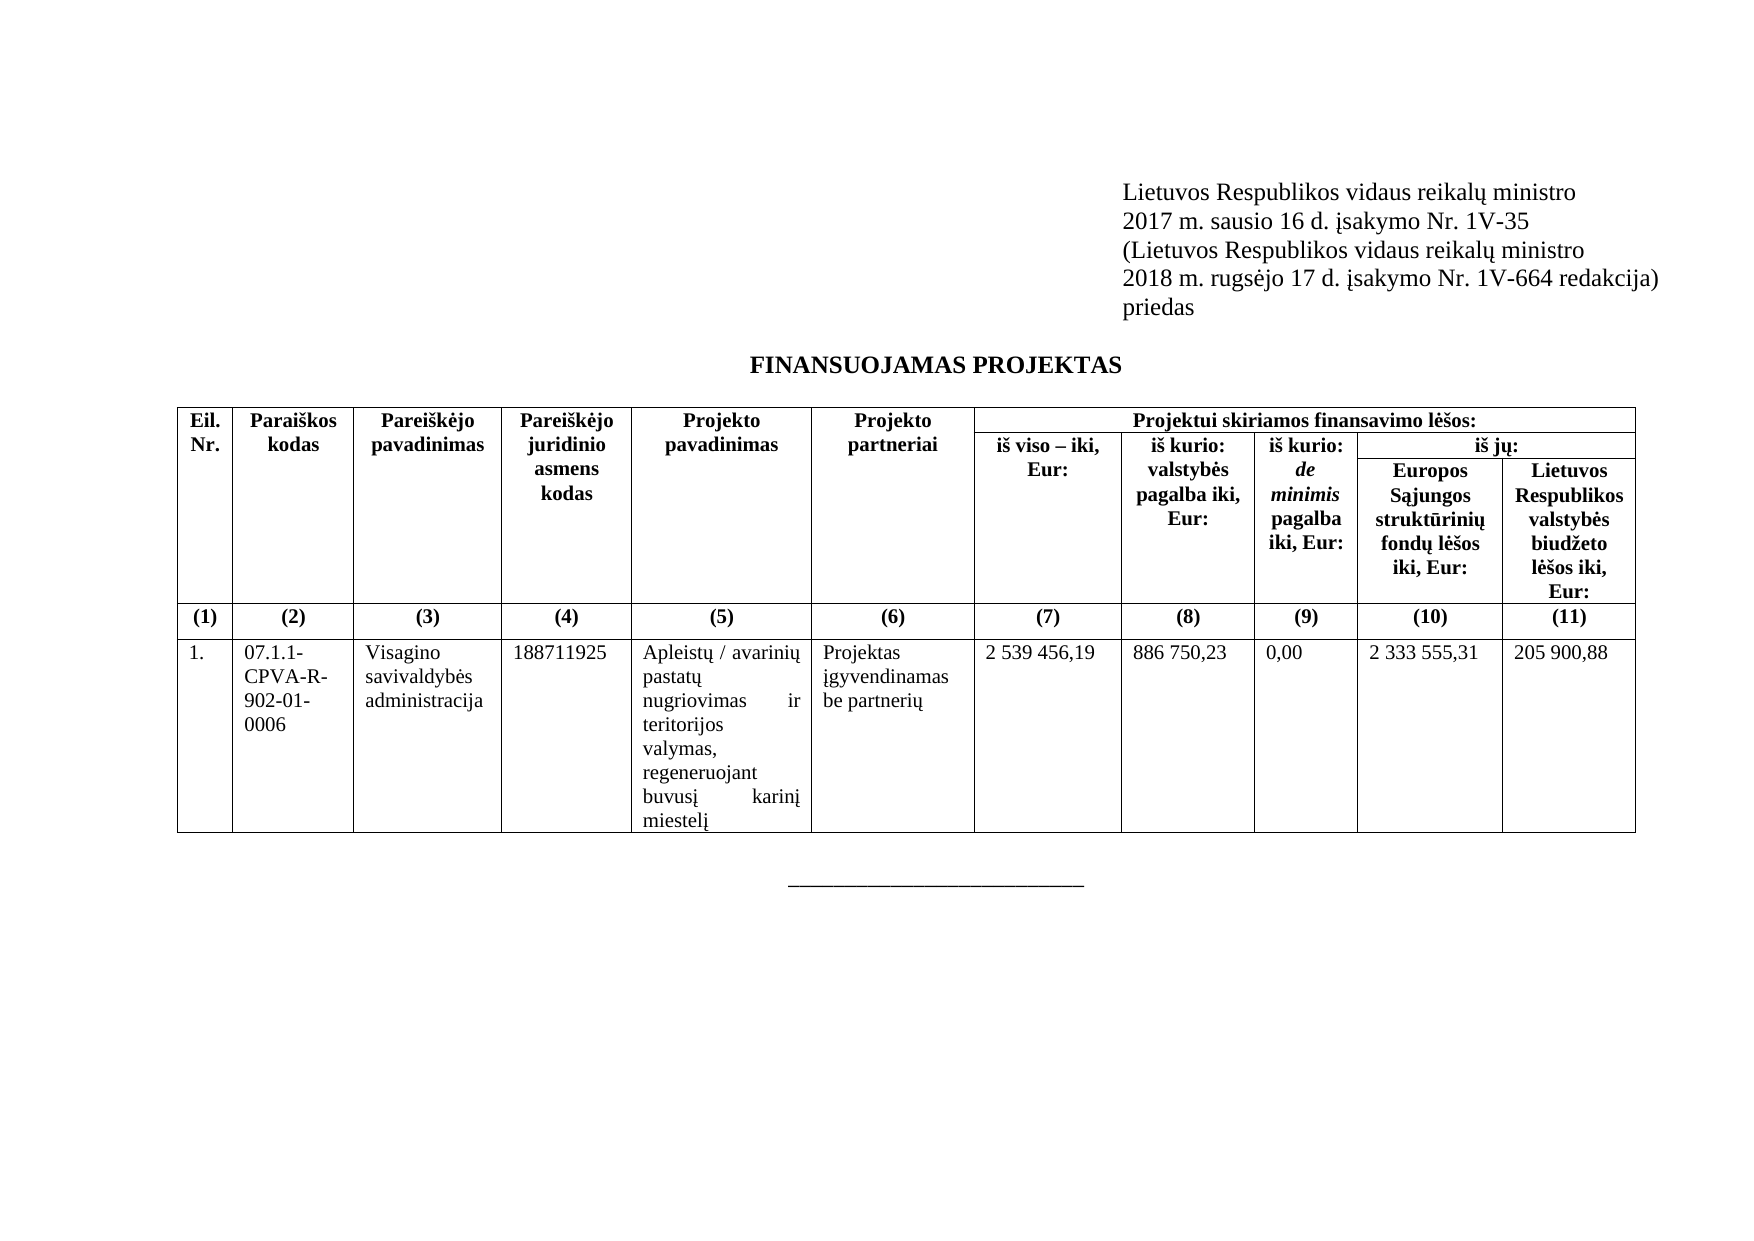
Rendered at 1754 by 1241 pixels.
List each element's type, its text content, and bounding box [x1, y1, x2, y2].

table_cell 0,00 [1255, 640, 1357, 832]
table_cell 07.1.1-CPVA-R-902-01-0006 [233, 640, 353, 832]
table_cell (1) [178, 604, 232, 639]
table_cell 205 900,88 [1503, 640, 1635, 832]
table_cell 2 539 456,19 [975, 640, 1121, 832]
table_cell Projektas įgyvendinamas be partnerių [812, 640, 974, 832]
table_cell iš viso – iki, Eur: [975, 433, 1121, 603]
table_cell Europos Sąjungos struktūrinių fondų lėšos iki, Eur: [1358, 459, 1502, 603]
table_cell iš kurio: valstybės pagalba iki, Eur: [1122, 433, 1254, 603]
table_cell 2 333 555,31 [1358, 640, 1502, 832]
table_cell 188711925 [502, 640, 631, 832]
table_cell Apleistų / avarinių pastatų nugriovimas ir teritorijos valymas, regeneruojant buvusį karinį miestelį [632, 640, 811, 832]
table_header Eil. Nr. [178, 408, 232, 603]
table_cell (6) [812, 604, 974, 639]
table_cell (5) [632, 604, 811, 639]
text (Lietuvos Respublikos vidaus reikalų ministro [1122, 235, 1695, 263]
text Lietuvos Respublikos vidaus reikalų ministro [1122, 177, 1695, 206]
table_cell (9) [1255, 604, 1357, 639]
table_header Projekto partneriai [812, 408, 974, 603]
text __________________________ [177, 862, 1695, 890]
text 2017 m. sausio 16 d. įsakymo Nr. 1V-35 [1122, 206, 1695, 235]
table_cell 886 750,23 [1122, 640, 1254, 832]
table_header Projektui skiriamos finansavimo lėšos: [975, 408, 1635, 432]
table_header Projekto pavadinimas [632, 408, 811, 603]
table_header Pareiškėjo pavadinimas [354, 408, 501, 603]
table_cell (2) [233, 604, 353, 639]
table_header Paraiškos kodas [233, 408, 353, 603]
table_cell 1. [178, 640, 232, 832]
table_header Pareiškėjo juridinio asmens kodas [502, 408, 631, 603]
table_cell Lietuvos Respublikos valstybės biudžeto lėšos iki, Eur: [1503, 459, 1635, 603]
table_cell (4) [502, 604, 631, 639]
table_cell (7) [975, 604, 1121, 639]
table_cell (3) [354, 604, 501, 639]
table_cell Visagino savivaldybės administracija [354, 640, 501, 832]
text 2018 m. rugsėjo 17 d. įsakymo Nr. 1V-664 redakcija) [1122, 263, 1695, 292]
table_cell iš kurio: de minimis pagalba iki, Eur: [1255, 433, 1357, 603]
text priedas [1122, 292, 1695, 321]
table_cell (8) [1122, 604, 1254, 639]
text FINANSUOJAMAS PROJEKTAS [177, 350, 1695, 378]
table_cell (11) [1503, 604, 1635, 639]
table_cell iš jų: [1358, 433, 1635, 457]
table_cell (10) [1358, 604, 1502, 639]
